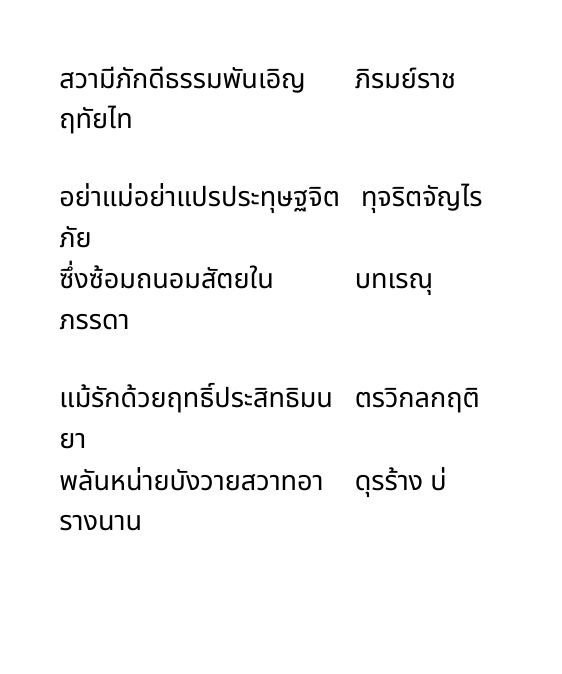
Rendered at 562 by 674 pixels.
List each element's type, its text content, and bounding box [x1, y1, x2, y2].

text สวามีภักดีธรรมพันเอิญ ภิรมย์ราชฤทัยไท [59, 59, 502, 141]
text แม้รักด้วยฤทธิ์ประสิทธิมน ตรวิกลกฤติยา [59, 379, 502, 461]
text พลันหน่ายบังวายสวาทอา ดุรร้าง บ่ รางนาน [59, 461, 502, 543]
text ซึ่งซ้อมถนอมสัตยใน บทเรณุภรรดา [59, 260, 502, 342]
text อย่าแม่อย่าแปรประทุษฐจิต ทุจริตจัญไรภัย [59, 178, 502, 260]
